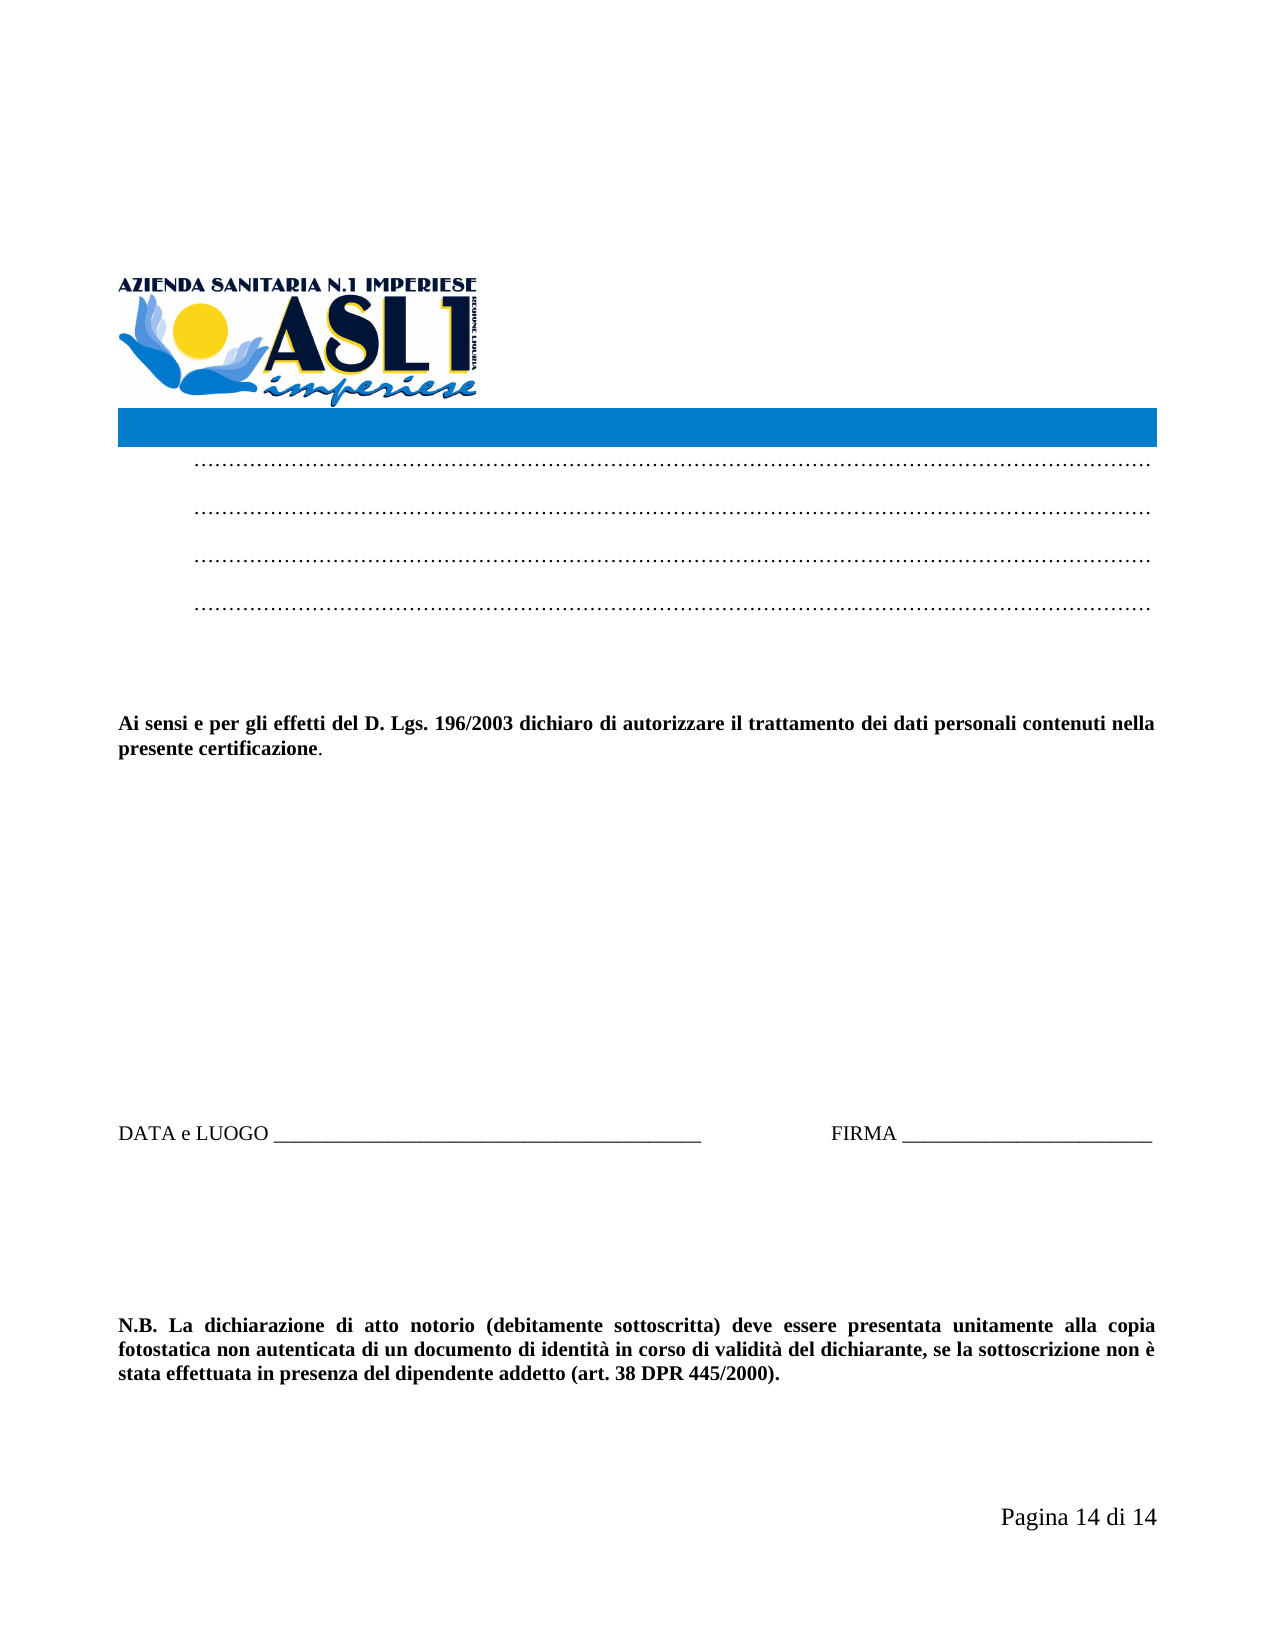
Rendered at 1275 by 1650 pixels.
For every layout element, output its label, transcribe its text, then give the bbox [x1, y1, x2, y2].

text DATA e LUOGO _________________________________________ FIRMA ________________________ [118, 1120, 1157, 1144]
text N.B. La dichiarazione di atto notorio (debitamente sottoscritta) deve essere presentata unitamente alla copia fotostatica non autenticata di un documento di identità in corso di validità del dichiarante, se la sottoscrizione non è stata effettuata in presenza del dipendente addetto (art. 38 DPR 445/2000). [118, 1313, 1157, 1385]
list Indicare tutto ciò che è necessario per una corretta valutazione del servizio (ad esempio periodi di sospensione o di interruzione…): ………………………………………………………………………………………………………………………………………………………………………………………………………………………………………………………………………………………………………………………………………………………………………………………………………………………………………………………………………………………………………………………………………………………………………………………………………………………………………………………………………………………………………………………………………………………………………………………………………………………………………………………………………………………… [156, 447, 1157, 615]
text Ai sensi e per gli effetti del D. Lgs. 196/2003 dichiaro di autorizzare il trattamento dei dati personali contenuti nella presente certificazione. [118, 711, 1157, 759]
